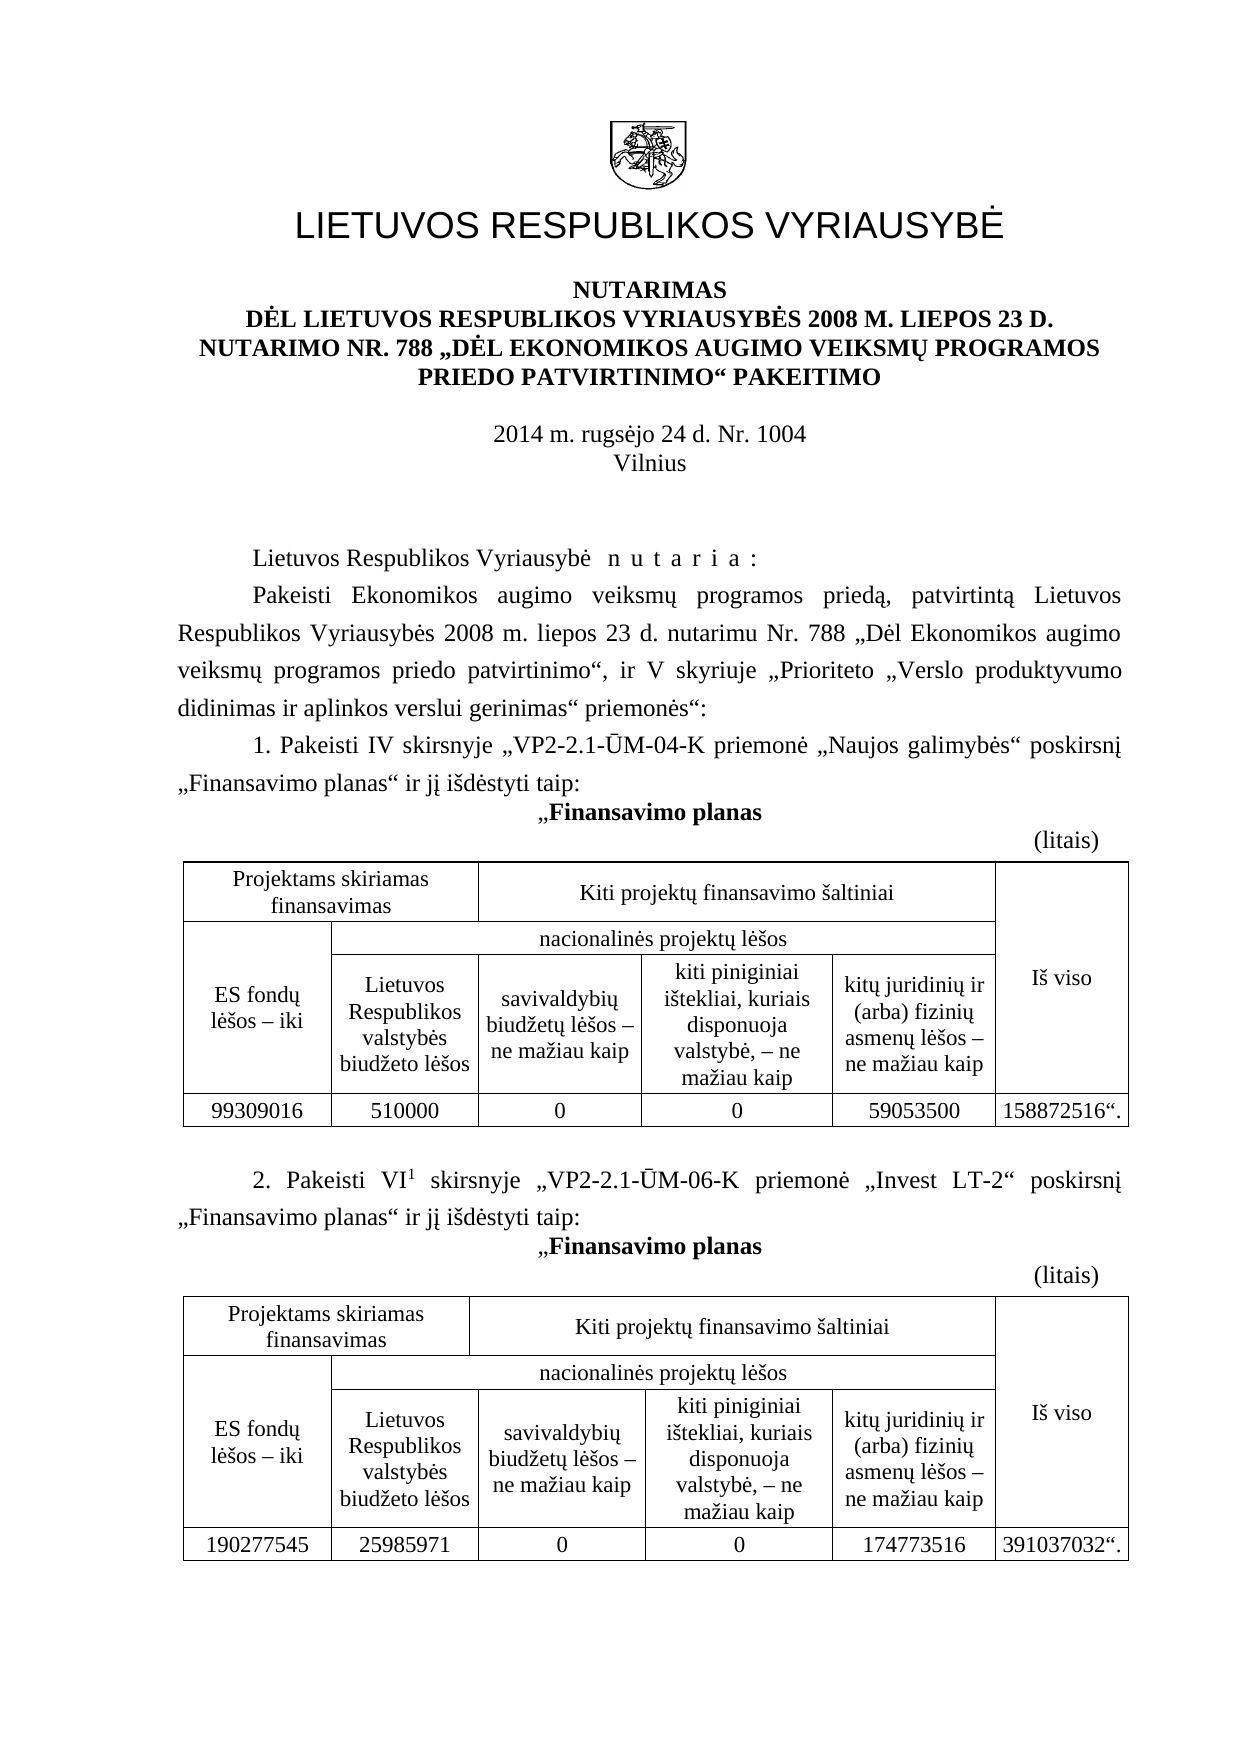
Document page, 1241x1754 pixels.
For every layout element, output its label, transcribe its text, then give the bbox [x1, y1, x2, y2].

table_header Iš viso [996, 863, 1128, 1093]
table_cell 59053500 [833, 1094, 995, 1126]
text (litais) [177, 825, 1122, 854]
table_cell 0 [642, 1094, 832, 1126]
text „Finansavimo planas [177, 797, 1122, 825]
text (litais) [177, 1260, 1122, 1288]
text Pakeisti Ekonomikos augimo veiksmų programos priedą, patvirtintą Lietuvos Respublikos Vyriausybės 2008 m. liepos 23 d. nutarimu Nr. 788 „Dėl Ekonomikos augimo veiksmų programos priedo patvirtinimo“, ir V skyriuje „Prioriteto „Verslo produktyvumo didinimas ir aplinkos verslui gerinimas“ priemonės“: [177, 572, 1122, 722]
table_header Kiti projektų finansavimo šaltiniai [470, 1297, 995, 1355]
table_cell 174773516 [833, 1528, 995, 1560]
text nutarimas [177, 275, 1122, 304]
text 1. Pakeisti IV skirsnyje „VP2-2.1-ŪM-04-K priemonė „Naujos galimybės“ poskirsnį „Finansavimo planas“ ir jį išdėstyti taip: [177, 722, 1122, 797]
text 2. Pakeisti VI1 skirsnyje „VP2-2.1-ŪM-06-K priemonė „Invest LT-2“ poskirsnį „Finansavimo planas“ ir jį išdėstyti taip: [177, 1156, 1122, 1231]
table_cell kitų juridinių ir (arba) fizinių asmenų lėšos – ne mažiau kaip [833, 955, 995, 1093]
table_cell Lietuvos Respublikos valstybės biudžeto lėšos [332, 1390, 478, 1527]
table_cell 0 [646, 1528, 832, 1560]
table_cell 510000 [332, 1094, 478, 1126]
table_cell savivaldybių biudžetų lėšos – ne mažiau kaip [479, 955, 641, 1093]
text 2014 m. rugsėjo 24 d. Nr. 1004 Vilnius [177, 419, 1122, 477]
table_cell 99309016 [184, 1094, 331, 1126]
table_cell 391037032“. [996, 1528, 1128, 1560]
text Lietuvos Respublikos Vyriausybė nutaria: [177, 534, 1122, 572]
table_cell 158872516“. [996, 1094, 1128, 1126]
text Lietuvos Respublikos Vyriausybė [177, 203, 1122, 247]
table_header Kiti projektų finansavimo šaltiniai [479, 863, 995, 921]
table_cell kiti piniginiai ištekliai, kuriais disponuoja valstybė, – ne mažiau kaip [646, 1390, 832, 1527]
table_cell Lietuvos Respublikos valstybės biudžeto lėšos [332, 955, 478, 1093]
table_cell 0 [479, 1094, 641, 1126]
table_cell 190277545 [184, 1528, 331, 1560]
text Dėl LIETUVOS RESPUBLIKOS VYRIAUSYBĖS 2008 M. LIEPOS 23 D. NUTARIMO NR. 788 „DĖL EKONOMIKOS AUGIMO VEIKSMŲ PROGRAMOS PRIEDO PATVIRTINIMO“ PAKEITIMO [177, 304, 1122, 390]
table_cell ES fondų lėšos – iki [184, 922, 331, 1093]
table_header Projektams skiriamas finansavimas [184, 1297, 469, 1355]
text „Finansavimo planas [177, 1231, 1122, 1260]
table_cell kiti piniginiai ištekliai, kuriais disponuoja valstybė, – ne mažiau kaip [642, 955, 832, 1093]
table_cell savivaldybių biudžetų lėšos – ne mažiau kaip [479, 1390, 645, 1527]
table_cell ES fondų lėšos – iki [184, 1356, 331, 1527]
table_cell 25985971 [332, 1528, 478, 1560]
table_header Projektams skiriamas finansavimas [184, 863, 478, 921]
table_header Iš viso [996, 1297, 1128, 1527]
table_cell kitų juridinių ir (arba) fizinių asmenų lėšos – ne mažiau kaip [833, 1390, 995, 1527]
table_cell nacionalinės projektų lėšos [332, 922, 995, 954]
table_cell nacionalinės projektų lėšos [332, 1356, 995, 1388]
table_cell 0 [479, 1528, 645, 1560]
